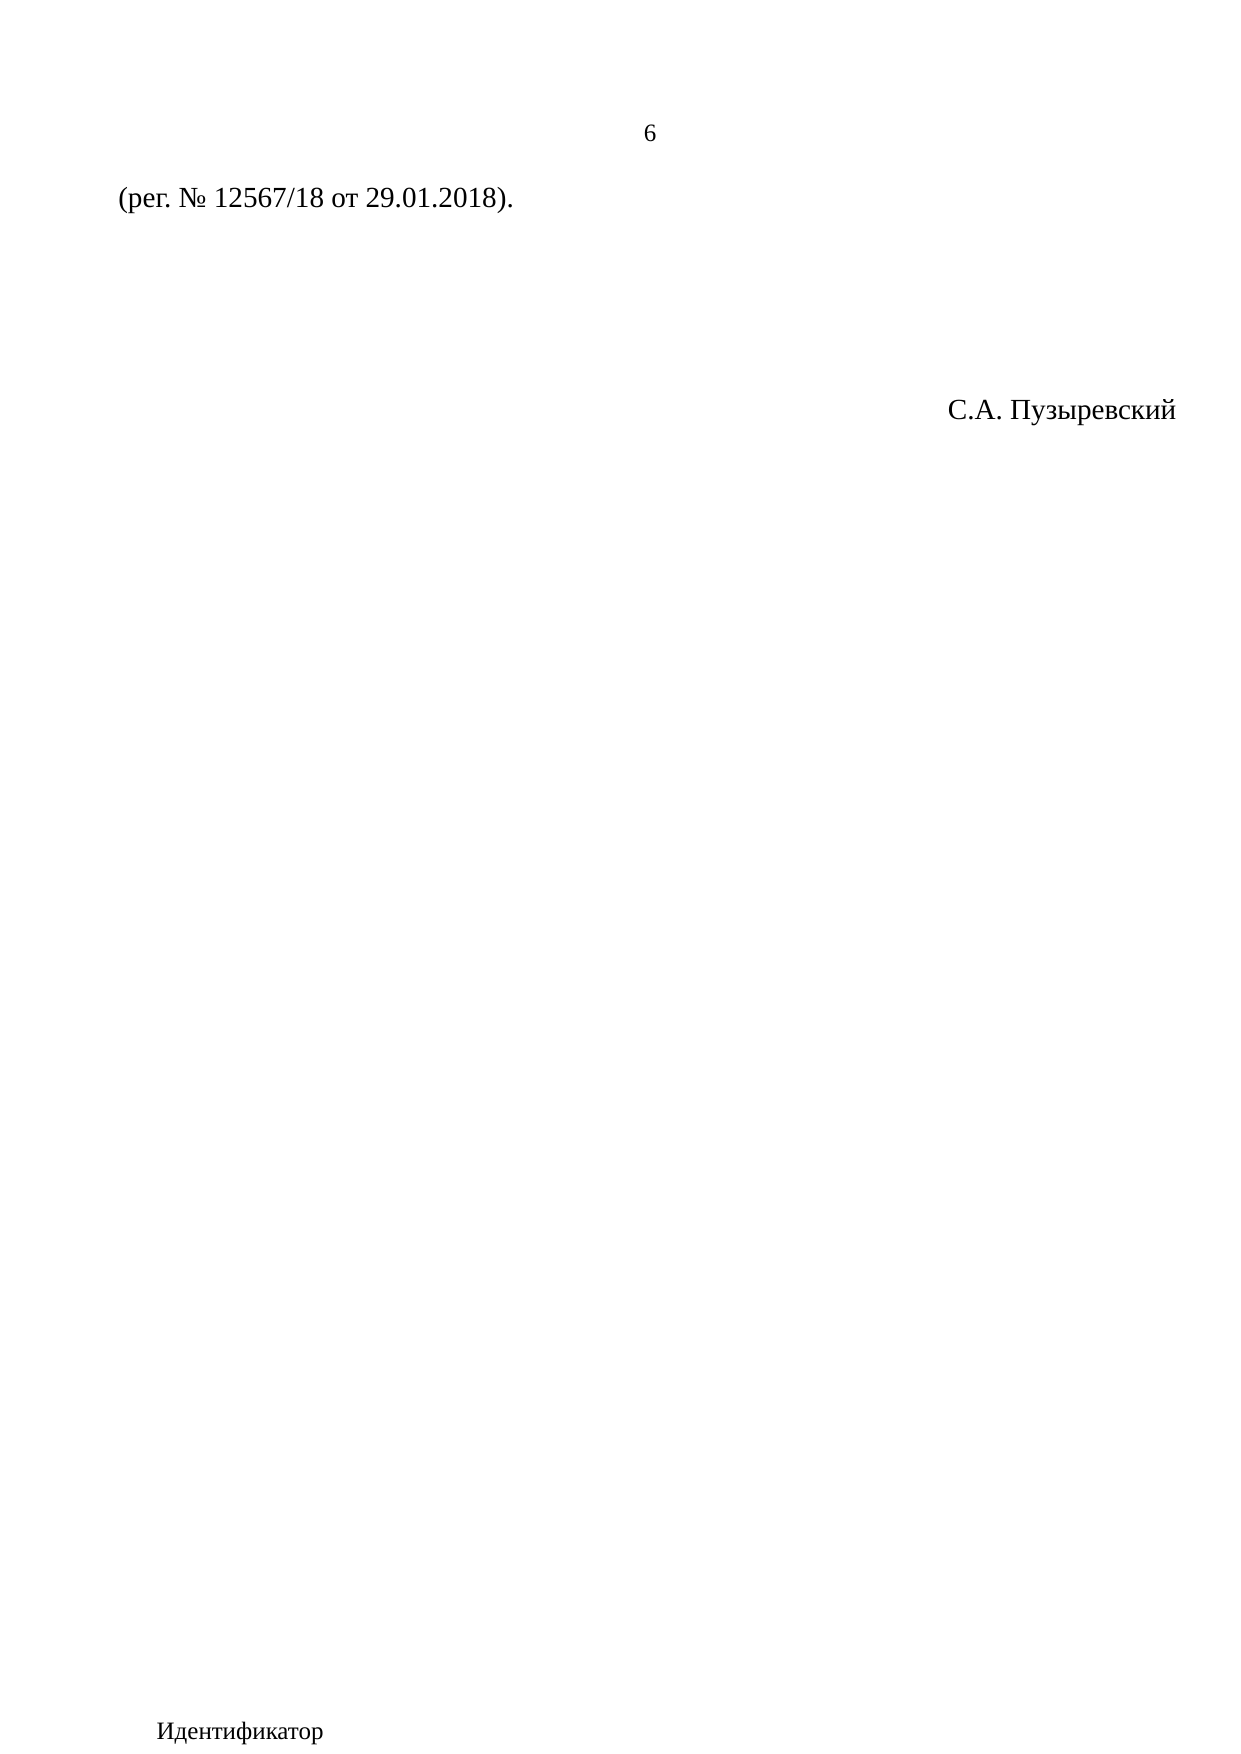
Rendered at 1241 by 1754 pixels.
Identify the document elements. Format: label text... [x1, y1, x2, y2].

table_header С.А. Пузыревский [832, 319, 1182, 498]
table_header [118, 319, 352, 498]
table_header [353, 319, 832, 498]
text (рег. № 12567/18 от 29.01.2018). [118, 176, 1181, 214]
